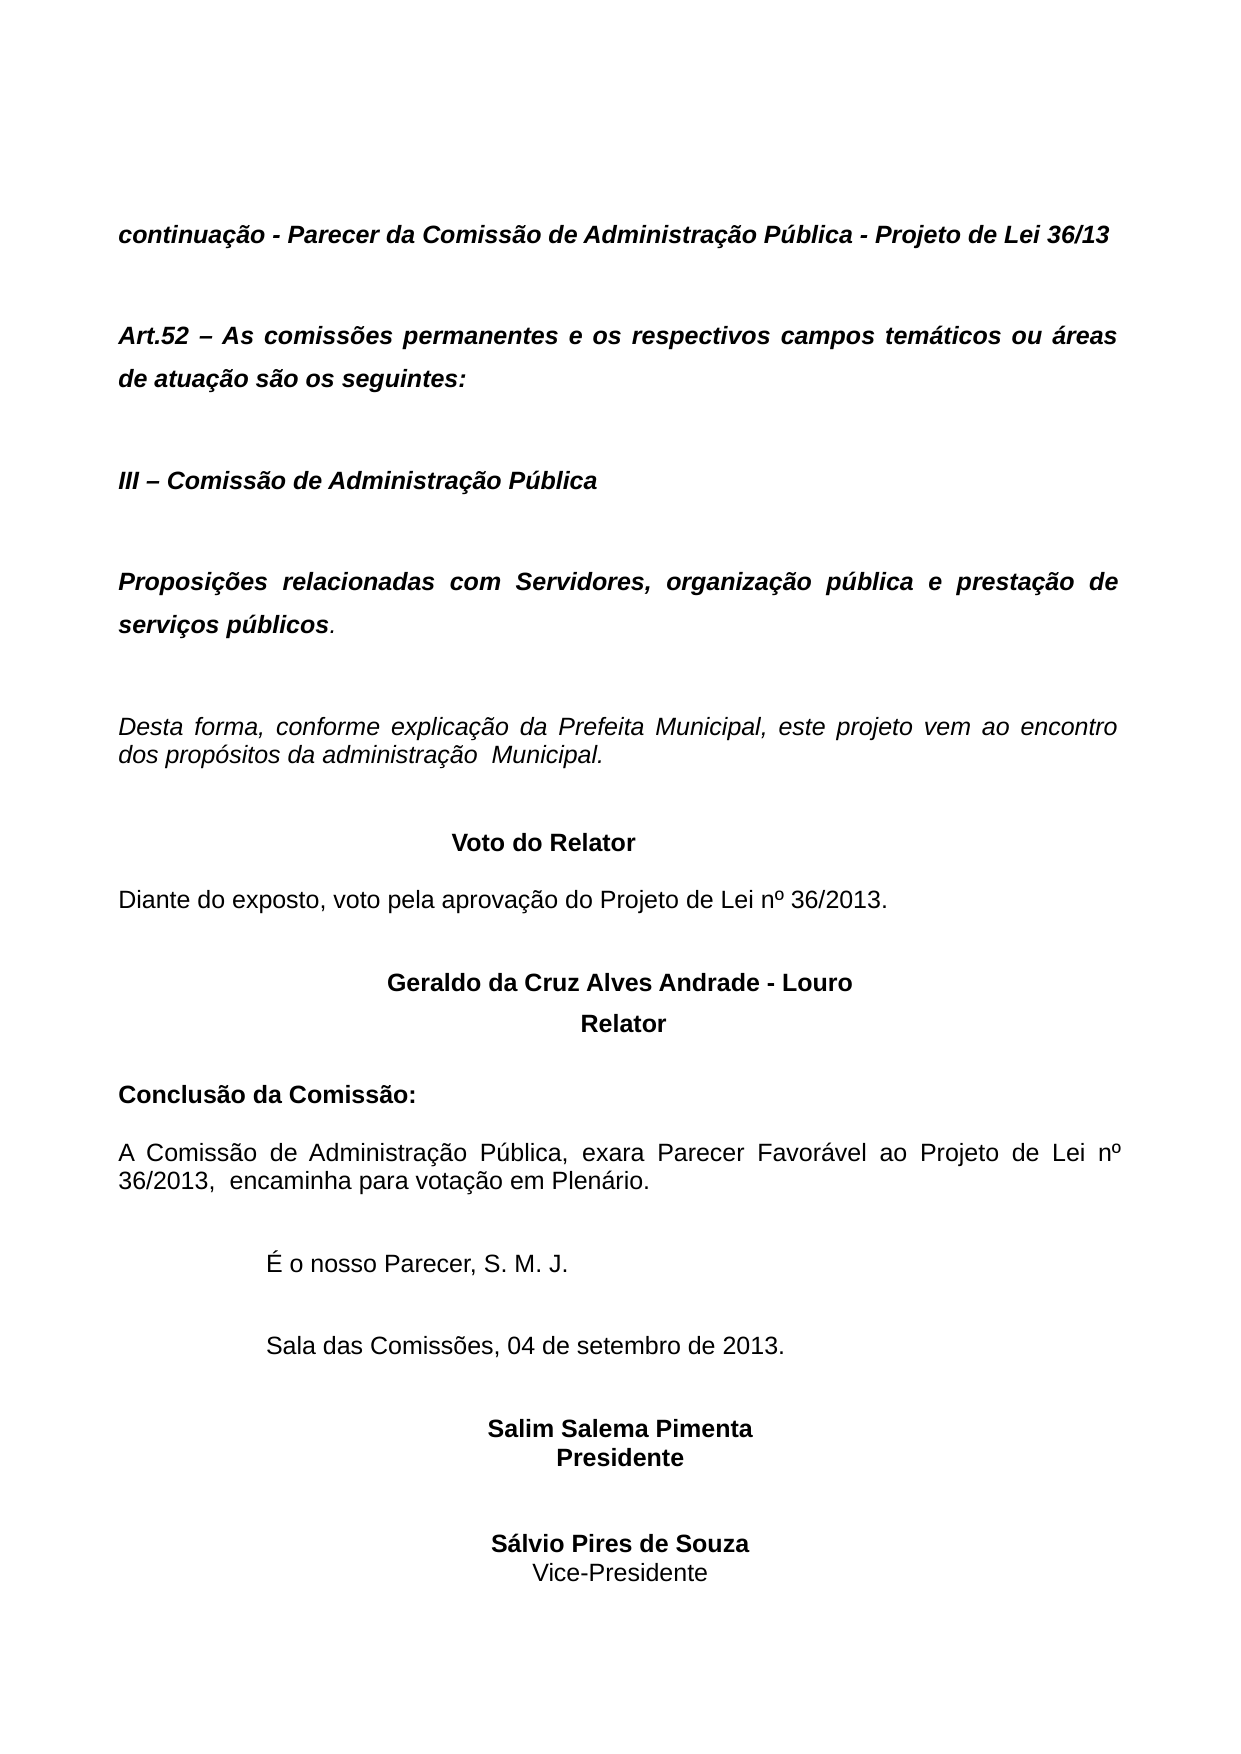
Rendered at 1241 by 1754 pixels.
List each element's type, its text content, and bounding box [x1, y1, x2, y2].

text Salim Salema Pimenta [118, 1414, 1122, 1442]
text É o nosso Parecer, S. M. J. [118, 1249, 1122, 1277]
text Proposições relacionadas com Servidores, organização pública e prestação de serviços públicos. [118, 567, 1122, 639]
text Desta forma, conforme explicação da Prefeita Municipal, este projeto vem ao encontro dos propósitos da administração Municipal. [118, 712, 1122, 769]
text Sálvio Pires de Souza [118, 1529, 1122, 1557]
text continuação - Parecer da Comissão de Administração Pública - Projeto de Lei 36/13 [118, 219, 1122, 248]
text Vice-Presidente [118, 1557, 1122, 1586]
text III – Comissão de Administração Pública [118, 466, 1122, 494]
text Diante do exposto, voto pela aprovação do Projeto de Lei nº 36/2013. [118, 885, 1122, 914]
text Conclusão da Comissão: [118, 1079, 1122, 1108]
text Sala das Comissões, 04 de setembro de 2013. [118, 1331, 1122, 1360]
text Art.52 – As comissões permanentes e os respectivos campos temáticos ou áreas de atuação são os seguintes: [118, 321, 1122, 393]
text Relator [118, 1009, 1122, 1038]
text Geraldo da Cruz Alves Andrade - Louro [118, 968, 1122, 997]
text Voto do Relator [118, 827, 1122, 856]
text A Comissão de Administração Pública, exara Parecer Favorável ao Projeto de Lei nº 36/2013, encaminha para votação em Plenário. [103, 1137, 1122, 1195]
text Presidente [118, 1442, 1122, 1471]
